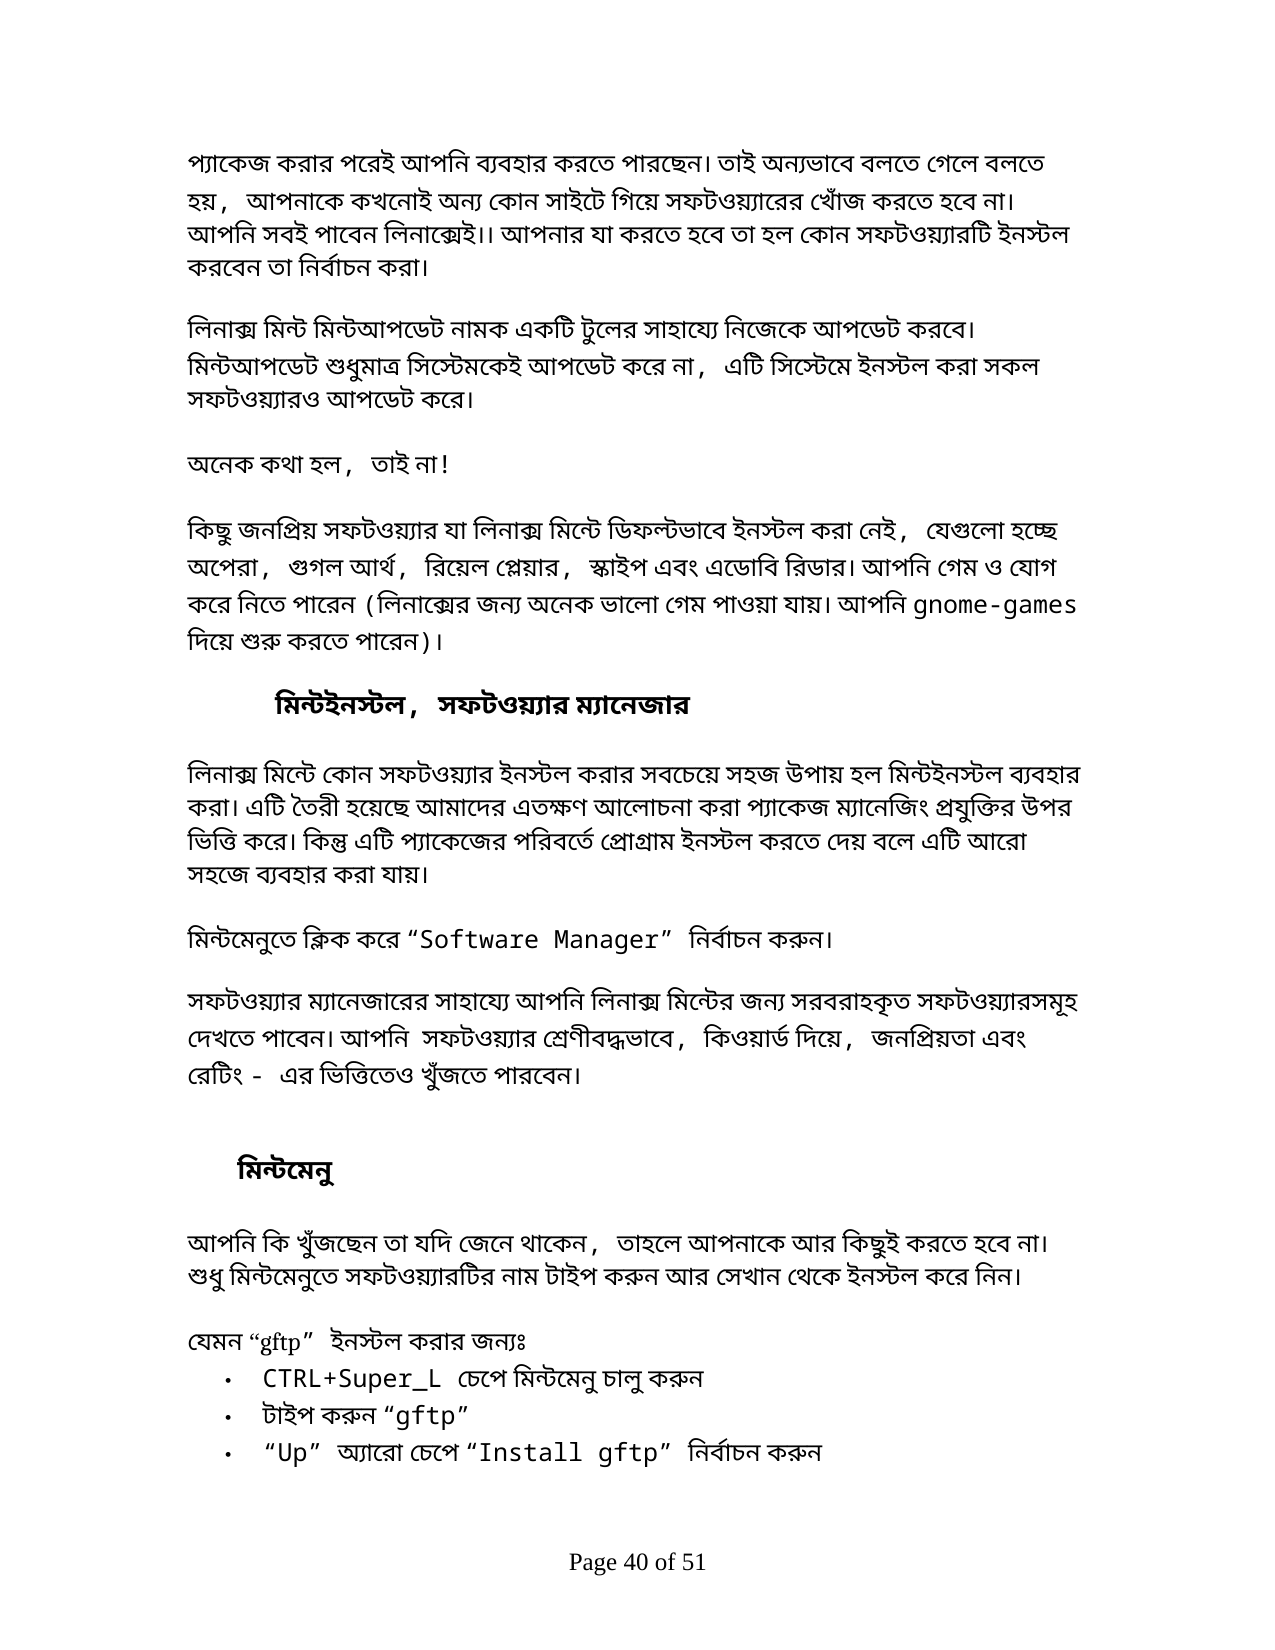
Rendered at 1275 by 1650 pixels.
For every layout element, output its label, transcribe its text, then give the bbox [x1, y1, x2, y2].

text মিন্টমেনুতে ক্লিক করে “Software Manager” নির্বাচন করুন। [187, 922, 1087, 959]
text প্যাকেজ করার পরেই আপনি ব্যবহার করতে পারছেন। তাই অন্যভাবে বলতে গেলে বলতে হয়, আপনাকে কখনোই অন্য কোন সাইটে গিয়ে সফটওয়্যারের খোঁজ করতে হবে না। আপনি সবই পাবেন লিনাক্সেই।। আপনার যা করতে হবে তা হল কোন সফটওয়্যারটি ইনস্টল করবেন তা নির্বাচন করা। [187, 150, 1087, 286]
subtitle মিন্টইনস্টল, সফটওয়্যার ম্যানেজার [187, 686, 1087, 726]
subtitle মিন্টমেনু [187, 1154, 1087, 1190]
text যেমন “gftp” ইনস্টল করার জন্যঃ [187, 1324, 1087, 1361]
list টাইপ করুন “gftp” [225, 1398, 1087, 1435]
list “Up” অ্যারো চেপে “Install gftp” নির্বাচন করুন [225, 1435, 1087, 1472]
list CTRL+Super_L চেপে মিন্টমেনু চালু করুন [225, 1361, 1087, 1398]
text লিনাক্স মিন্টে কোন সফটওয়্যার ইনস্টল করার সবচেয়ে সহজ উপায় হল মিন্টইনস্টল ব্যবহার করা। এটি তৈরী হয়েছে আমাদের এতক্ষণ আলোচনা করা প্যাকেজ ম্যানেজিং প্রযুক্তির উপর ভিত্তি করে। কিন্তু এটি প্যাকেজের পরিবর্তে প্রোগ্রাম ইনস্টল করতে দেয় বলে এটি আরো সহজে ব্যবহার করা যায়। [187, 761, 1087, 893]
text আপনি কি খুঁজছেন তা যদি জেনে থাকেন, তাহলে আপনাকে আর কিছুই করতে হবে না। শুধু মিন্টমেনুতে সফটওয়্যারটির নাম টাইপ করুন আর সেখান থেকে ইনস্টল করে নিন। [187, 1225, 1087, 1295]
text লিনাক্স মিন্ট মিন্টআপডেট নামক একটি টুলের সাহায্যে নিজেকে আপডেট করবে। মিন্টআপডেট শুধুমাত্র সিস্টেমকেই আপডেট করে না, এটি সিস্টেমে ইনস্টল করা সকল সফটওয়্যারও আপডেট করে। [187, 315, 1087, 418]
text অনেক কথা হল, তাই না! [187, 447, 1087, 484]
